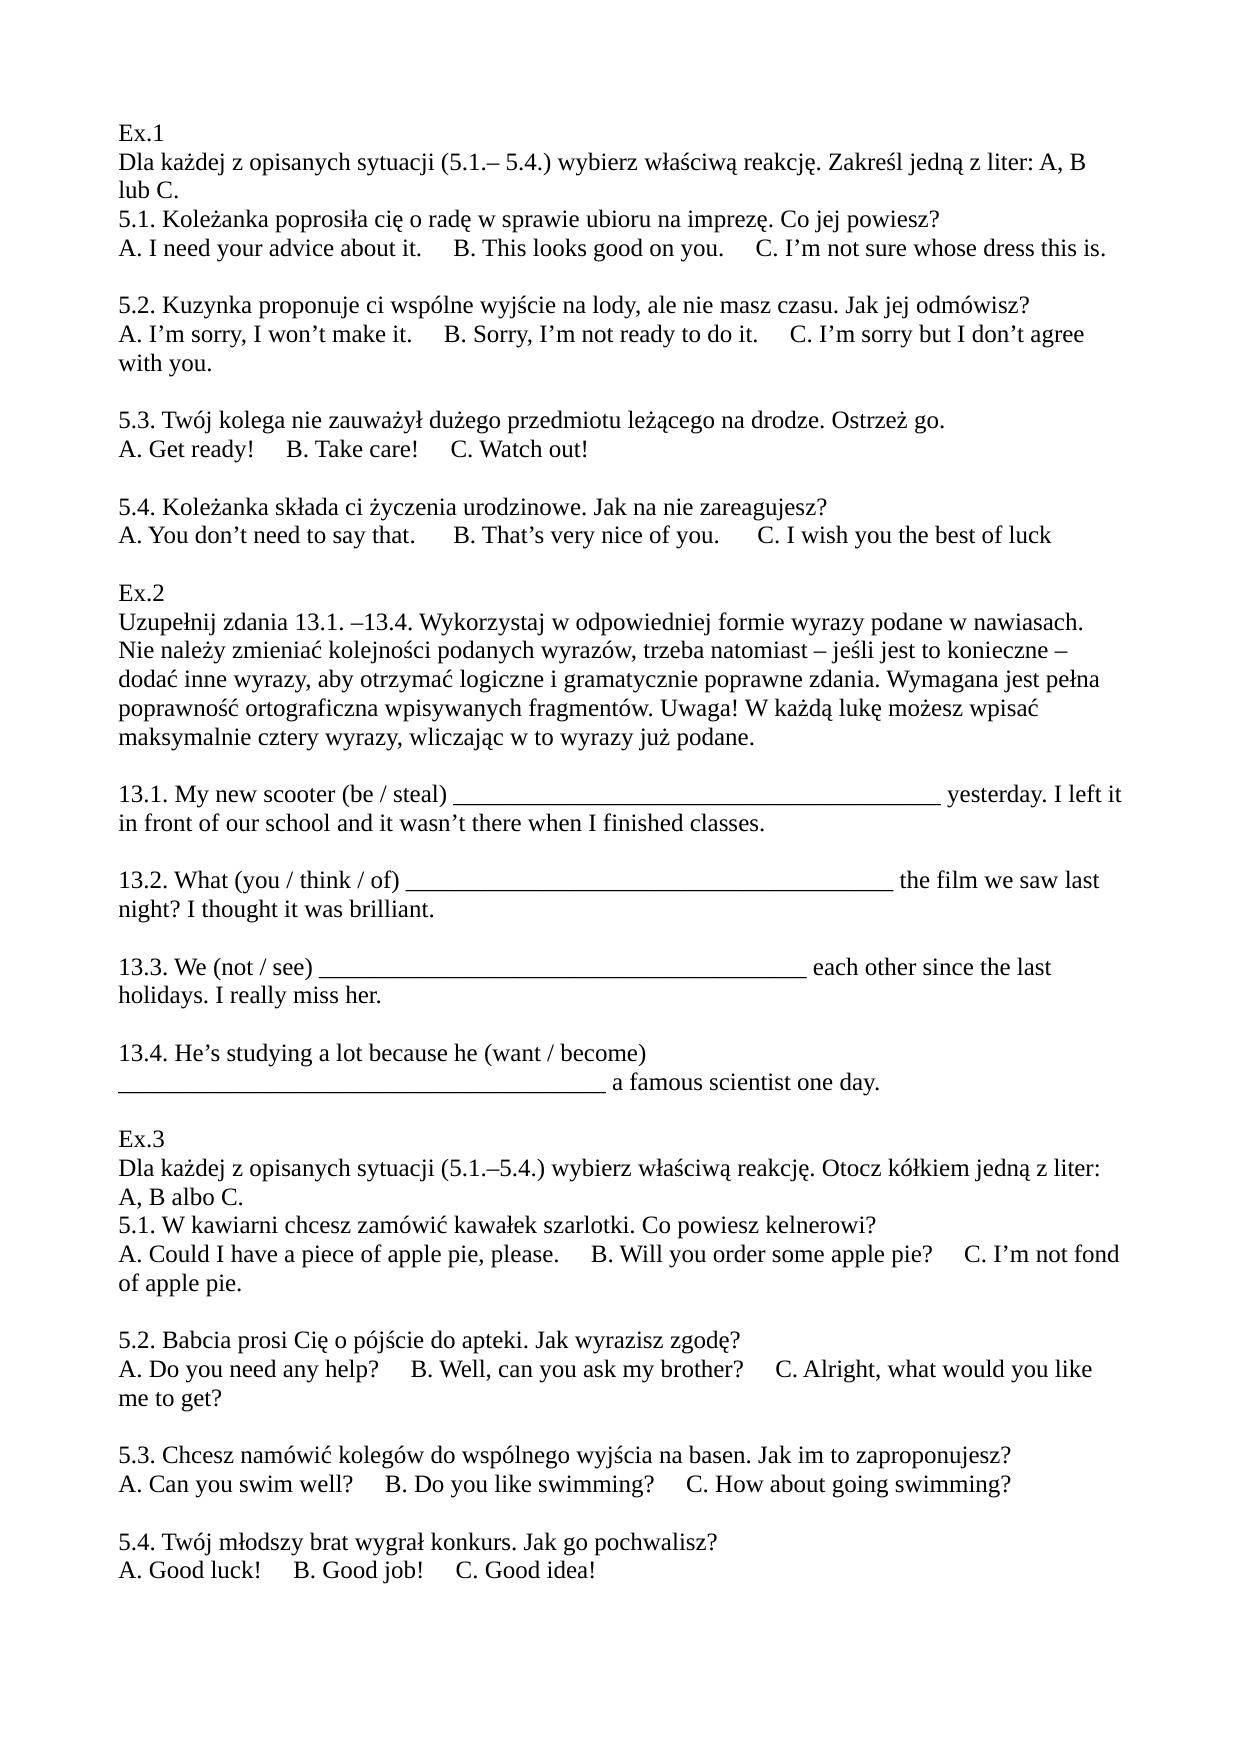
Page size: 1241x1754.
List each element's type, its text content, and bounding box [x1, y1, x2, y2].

text 5.2. Kuzynka proponuje ci wspólne wyjście na lody, ale nie masz czasu. Jak jej odmówisz? [118, 291, 1122, 319]
text 13.2. What (you / think / of) _______________________________________ the film we saw last night? I thought it was brilliant. [118, 866, 1122, 923]
text Dla każdej z opisanych sytuacji (5.1.– 5.4.) wybierz właściwą reakcję. Zakreśl jedną z liter: A, B lub C. [118, 147, 1122, 204]
text Uzupełnij zdania 13.1. –13.4. Wykorzystaj w odpowiedniej formie wyrazy podane w nawiasach. Nie należy zmieniać kolejności podanych wyrazów, trzeba natomiast – jeśli jest to konieczne – dodać inne wyrazy, aby otrzymać logiczne i gramatycznie poprawne zdania. Wymagana jest pełna poprawność ortograficzna wpisywanych fragmentów. Uwaga! W każdą lukę możesz wpisać maksymalnie cztery wyrazy, wliczając w to wyrazy już podane. [118, 607, 1122, 751]
text A. Do you need any help? B. Well, can you ask my brother? C. Alright, what would you like me to get? [118, 1354, 1122, 1412]
text A. Could I have a piece of apple pie, please. B. Will you order some apple pie? C. I’m not fond of apple pie. [118, 1239, 1122, 1297]
text 5.4. Koleżanka składa ci życzenia urodzinowe. Jak na nie zareagujesz? [118, 492, 1122, 521]
text A. You don’t need to say that. B. That’s very nice of you. C. I wish you the best of luck [118, 521, 1122, 549]
text A. I need your advice about it. B. This looks good on you. C. I’m not sure whose dress this is. [118, 233, 1122, 262]
text Dla każdej z opisanych sytuacji (5.1.–5.4.) wybierz właściwą reakcję. Otocz kółkiem jedną z liter: A, B albo C. [118, 1153, 1122, 1211]
text 5.4. Twój młodszy brat wygrał konkurs. Jak go pochwalisz? [118, 1527, 1122, 1556]
text 13.3. We (not / see) _______________________________________ each other since the last holidays. I really miss her. [118, 952, 1122, 1009]
text 5.3. Chcesz namówić kolegów do wspólnego wyjścia na basen. Jak im to zaproponujesz? [118, 1441, 1122, 1469]
text A. Get ready! B. Take care! C. Watch out! [118, 434, 1122, 463]
text 5.2. Babcia prosi Cię o pójście do apteki. Jak wyrazisz zgodę? [118, 1326, 1122, 1354]
text A. I’m sorry, I won’t make it. B. Sorry, I’m not ready to do it. C. I’m sorry but I don’t agree with you. [118, 319, 1122, 377]
text Ex.3 [118, 1124, 1122, 1153]
text A. Can you swim well? B. Do you like swimming? C. How about going swimming? [118, 1469, 1122, 1498]
text 5.3. Twój kolega nie zauważył dużego przedmiotu leżącego na drodze. Ostrzeż go. [118, 406, 1122, 434]
text 13.1. My new scooter (be / steal) _______________________________________ yesterday. I left it in front of our school and it wasn’t there when I finished classes. [118, 779, 1122, 837]
text Ex.2 [118, 578, 1122, 607]
text 13.4. He’s studying a lot because he (want / become) _______________________________________ a famous scientist one day. [118, 1038, 1122, 1096]
text 5.1. W kawiarni chcesz zamówić kawałek szarlotki. Co powiesz kelnerowi? [118, 1211, 1122, 1239]
text Ex.1 [118, 118, 1122, 147]
text 5.1. Koleżanka poprosiła cię o radę w sprawie ubioru na imprezę. Co jej powiesz? [118, 204, 1122, 233]
text A. Good luck! B. Good job! C. Good idea! [118, 1556, 1122, 1584]
